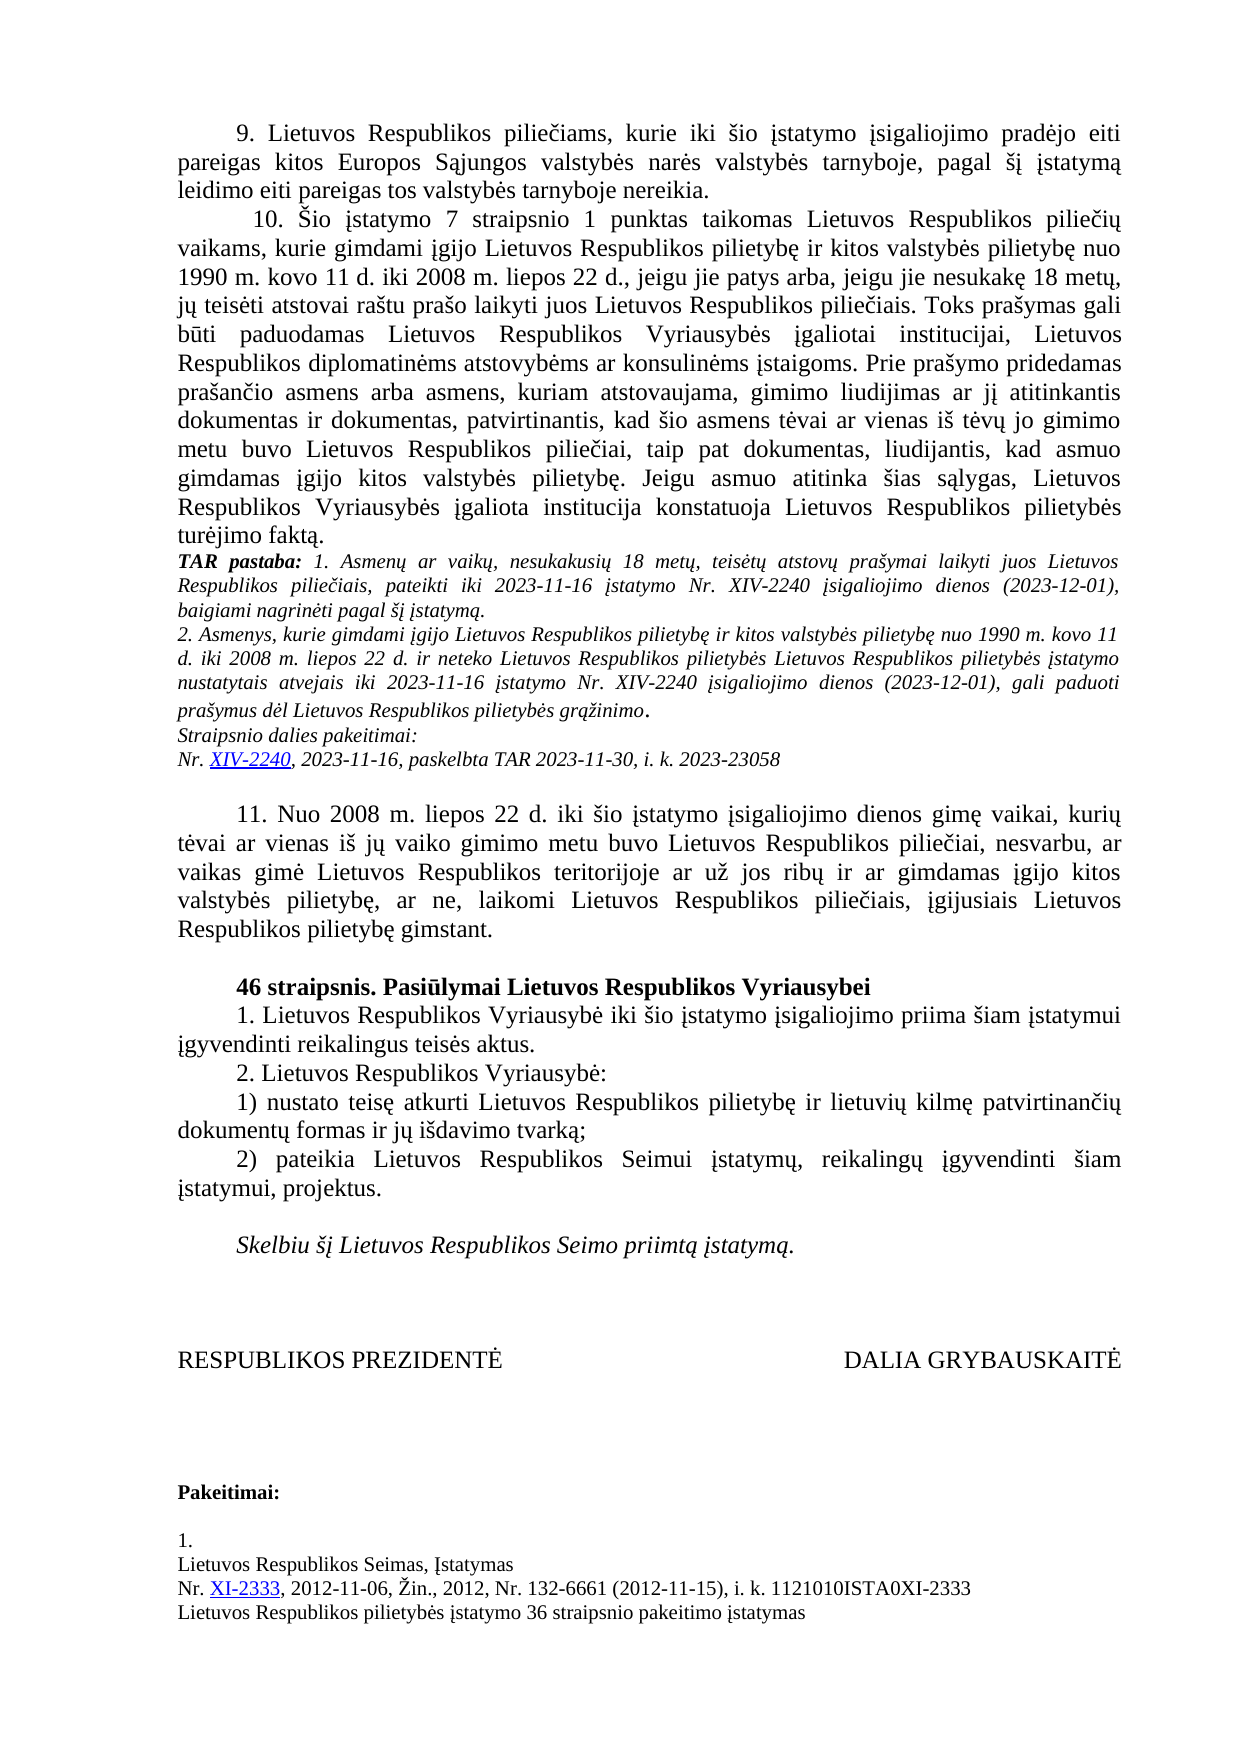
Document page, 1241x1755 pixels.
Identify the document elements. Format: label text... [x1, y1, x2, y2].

text 1. [177, 1528, 1122, 1552]
text 2) pateikia Lietuvos Respublikos Seimui įstatymų, reikalingų įgyvendinti šiam įstatymui, projektus. [177, 1144, 1122, 1202]
text 10. Šio įstatymo 7 straipsnio 1 punktas taikomas Lietuvos Respublikos piliečių vaikams, kurie gimdami įgijo Lietuvos Respublikos pilietybę ir kitos valstybės pilietybę nuo 1990 m. kovo 11 d. iki 2008 m. liepos 22 d., jeigu jie patys arba, jeigu jie nesukakę 18 metų, jų teisėti atstovai raštu prašo laikyti juos Lietuvos Respublikos piliečiais. Toks prašymas gali būti paduodamas Lietuvos Respublikos Vyriausybės įgaliotai institucijai, Lietuvos Respublikos diplomatinėms atstovybėms ar konsulinėms įstaigoms. Prie prašymo pridedamas prašančio asmens arba asmens, kuriam atstovaujama, gimimo liudijimas ar jį atitinkantis dokumentas ir dokumentas, patvirtinantis, kad šio asmens tėvai ar vienas iš tėvų jo gimimo metu buvo Lietuvos Respublikos piliečiai, taip pat dokumentas, liudijantis, kad asmuo gimdamas įgijo kitos valstybės pilietybę. Jeigu asmuo atitinka šias sąlygas, Lietuvos Respublikos Vyriausybės įgaliota institucija konstatuoja Lietuvos Respublikos pilietybės turėjimo faktą. [177, 204, 1122, 549]
text Skelbiu šį Lietuvos Respublikos Seimo priimtą įstatymą. [177, 1231, 1122, 1259]
text RESPUBLIKOS PREZIDENTĖ DALIA GRYBAUSKAITĖ [177, 1346, 1122, 1374]
text 1) nustato teisę atkurti Lietuvos Respublikos pilietybę ir lietuvių kilmę patvirtinančių dokumentų formas ir jų išdavimo tvarką; [177, 1087, 1122, 1144]
text Lietuvos Respublikos Seimas, Įstatymas [177, 1552, 1122, 1576]
text Nr. XIV-2240, 2023-11-16, paskelbta TAR 2023-11-30, i. k. 2023-23058 [177, 747, 1122, 771]
text 2. Asmenys, kurie gimdami įgijo Lietuvos Respublikos pilietybę ir kitos valstybės pilietybę nuo 1990 m. kovo 11 d. iki 2008 m. liepos 22 d. ir neteko Lietuvos Respublikos pilietybės Lietuvos Respublikos pilietybės įstatymo nustatytais atvejais iki 2023-11-16 įstatymo Nr. XIV-2240 įsigaliojimo dienos (2023-12-01), gali paduoti prašymus dėl Lietuvos Respublikos pilietybės grąžinimo. [177, 622, 1122, 722]
text TAR pastaba: 1. Asmenų ar vaikų, nesukakusių 18 metų, teisėtų atstovų prašymai laikyti juos Lietuvos Respublikos piliečiais, pateikti iki 2023-11-16 įstatymo Nr. XIV-2240 įsigaliojimo dienos (2023-12-01), baigiami nagrinėti pagal šį įstatymą. [177, 549, 1122, 622]
text 46 straipsnis. Pasiūlymai Lietuvos Respublikos Vyriausybei [177, 972, 1122, 1001]
text 11. Nuo 2008 m. liepos 22 d. iki šio įstatymo įsigaliojimo dienos gimę vaikai, kurių tėvai ar vienas iš jų vaiko gimimo metu buvo Lietuvos Respublikos piliečiai, nesvarbu, ar vaikas gimė Lietuvos Respublikos teritorijoje ar už jos ribų ir ar gimdamas įgijo kitos valstybės pilietybę, ar ne, laikomi Lietuvos Respublikos piliečiais, įgijusiais Lietuvos Respublikos pilietybę gimstant. [177, 799, 1122, 943]
text Lietuvos Respublikos pilietybės įstatymo 36 straipsnio pakeitimo įstatymas [177, 1600, 1122, 1624]
text Straipsnio dalies pakeitimai: [177, 722, 1122, 747]
text Pakeitimai: [177, 1480, 1122, 1504]
text 2. Lietuvos Respublikos Vyriausybė: [177, 1058, 1122, 1087]
text Nr. XI-2333, 2012-11-06, Žin., 2012, Nr. 132-6661 (2012-11-15), i. k. 1121010ISTA0XI-2333 [177, 1576, 1122, 1600]
text 1. Lietuvos Respublikos Vyriausybė iki šio įstatymo įsigaliojimo priima šiam įstatymui įgyvendinti reikalingus teisės aktus. [177, 1001, 1122, 1058]
text 9. Lietuvos Respublikos piliečiams, kurie iki šio įstatymo įsigaliojimo pradėjo eiti pareigas kitos Europos Sąjungos valstybės narės valstybės tarnyboje, pagal šį įstatymą leidimo eiti pareigas tos valstybės tarnyboje nereikia. [177, 118, 1122, 204]
